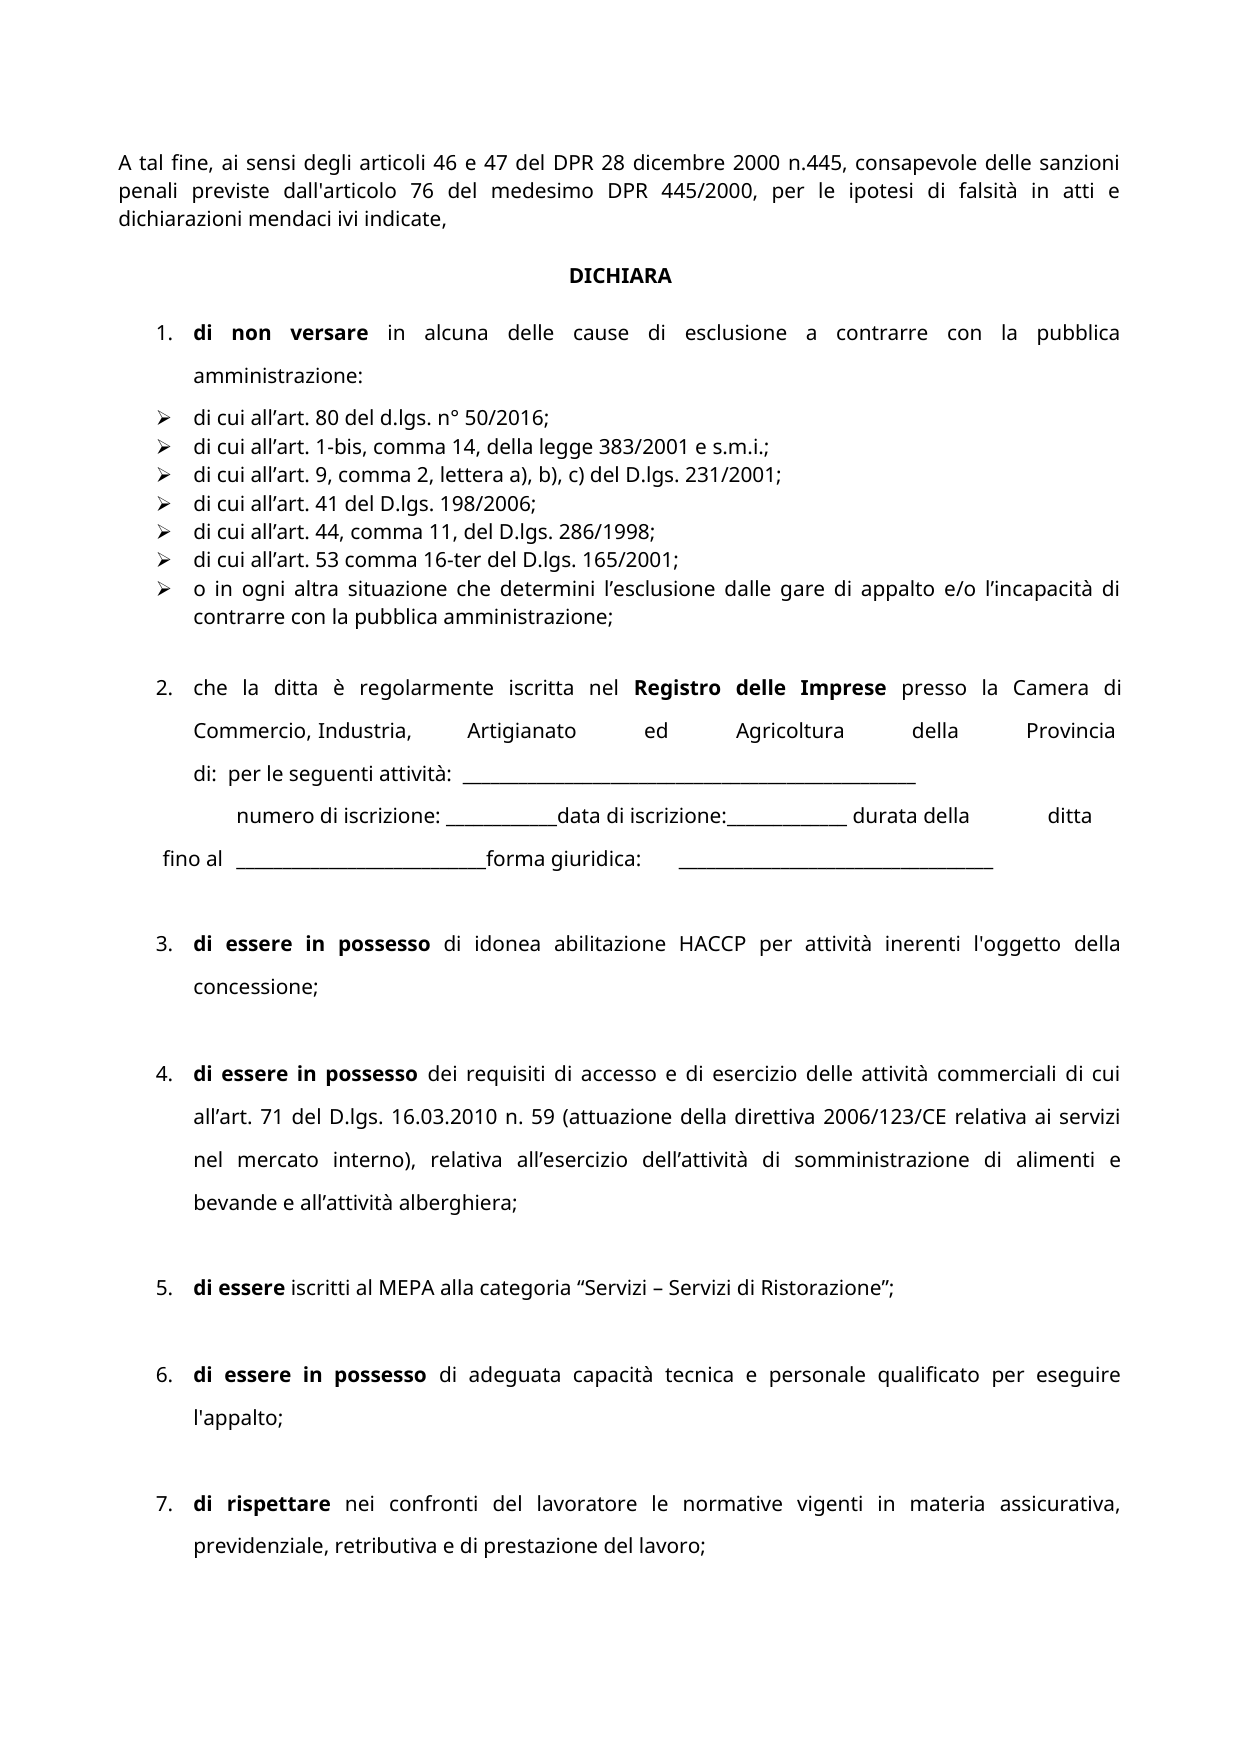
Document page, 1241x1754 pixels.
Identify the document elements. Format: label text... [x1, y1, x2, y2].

list di cui all’art. 41 del D.lgs. 198/2006; [156, 489, 1122, 517]
list di cui all’art. 44, comma 11, del D.lgs. 286/1998; [156, 517, 1122, 546]
list di rispettare nei confronti del lavoratore le normative vigenti in materia assicurativa, previdenziale, retributiva e di prestazione del lavoro; [156, 1489, 1122, 1560]
list di cui all’art. 9, comma 2, lettera a), b), c) del D.lgs. 231/2001; [156, 460, 1122, 489]
text DICHIARA [118, 261, 1122, 290]
list di essere in possesso di adeguata capacità tecnica e personale qualificato per eseguire l'appalto; [156, 1358, 1122, 1432]
list di cui all’art. 1-bis, comma 14, della legge 383/2001 e s.m.i.; [156, 432, 1122, 460]
list o in ogni altra situazione che determini l’esclusione dalle gare di appalto e/o l’incapacità di contrarre con la pubblica amministrazione; [156, 574, 1122, 631]
list di essere iscritti al MEPA alla categoria “Servizi – Servizi di Ristorazione”; [156, 1273, 1122, 1301]
list di essere in possesso di idonea abilitazione HACCP per attività inerenti l'oggetto della concessione; [156, 929, 1122, 1000]
text A tal fine, ai sensi degli articoli 46 e 47 del DPR 28 dicembre 2000 n.445, consapevole delle sanzioni penali previste dall'articolo 76 del medesimo DPR 445/2000, per le ipotesi di falsità in atti e dichiarazioni mendaci ivi indicate, [118, 148, 1122, 233]
list di non versare in alcuna delle cause di esclusione a contrarre con la pubblica amministrazione: [156, 318, 1122, 389]
list di cui all’art. 53 comma 16-ter del D.lgs. 165/2001; [156, 546, 1122, 574]
list di cui all’art. 80 del d.lgs. n° 50/2016; [156, 403, 1122, 432]
list che la ditta è regolarmente iscritta nel Registro delle Imprese presso la Camera di Commercio, Industria, Artigianato ed Agricoltura della Provincia di: per le seguenti attività: _________________________________________________ [156, 673, 1122, 787]
text numero di iscrizione: ____________data di iscrizione:_____________ durata della ditta fino al ___________________________forma giuridica: __________________________________ [162, 801, 1122, 872]
list di essere in possesso dei requisiti di accesso e di esercizio delle attività commerciali di cui all’art. 71 del D.lgs. 16.03.2010 n. 59 (attuazione della direttiva 2006/123/CE relativa ai servizi nel mercato interno), relativa all’esercizio dell’attività di somministrazione di alimenti e bevande e all’attività alberghiera; [156, 1057, 1122, 1216]
